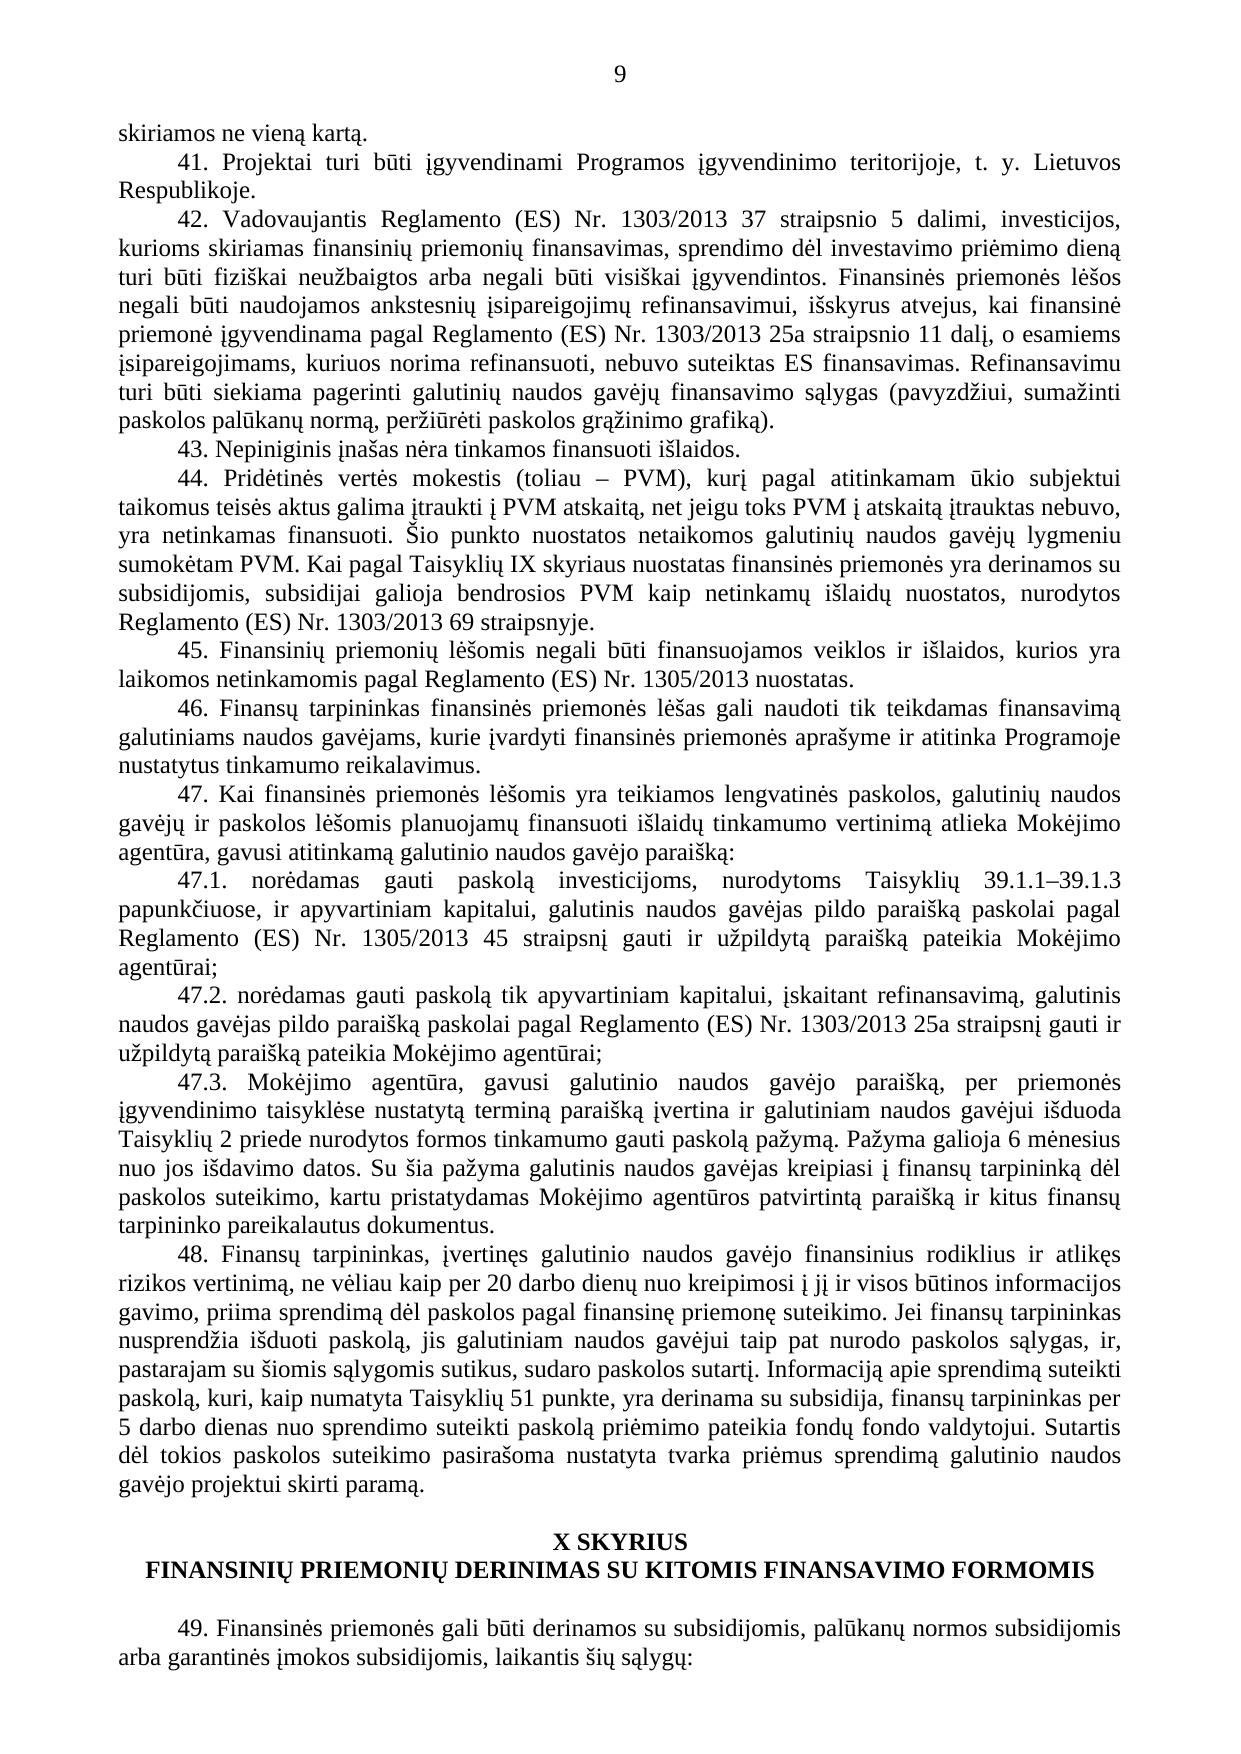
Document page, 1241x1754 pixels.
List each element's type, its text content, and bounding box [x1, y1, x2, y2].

text 49. Finansinės priemonės gali būti derinamos su subsidijomis, palūkanų normos subsidijomis arba garantinės įmokos subsidijomis, laikantis šių sąlygų: [118, 1613, 1122, 1671]
text 47.1. norėdamas gauti paskolą investicijoms, nurodytoms Taisyklių 39.1.1–39.1.3 papunkčiuose, ir apyvartiniam kapitalui, galutinis naudos gavėjas pildo paraišką paskolai pagal Reglamento (ES) Nr. 1305/2013 45 straipsnį gauti ir užpildytą paraišką pateikia Mokėjimo agentūrai; [118, 866, 1122, 981]
text 44. Pridėtinės vertės mokestis (toliau – PVM), kurį pagal atitinkamam ūkio subjektui taikomus teisės aktus galima įtraukti į PVM atskaitą, net jeigu toks PVM į atskaitą įtrauktas nebuvo, yra netinkamas finansuoti. Šio punkto nuostatos netaikomos galutinių naudos gavėjų lygmeniu sumokėtam PVM. Kai pagal Taisyklių IX skyriaus nuostatas finansinės priemonės yra derinamos su subsidijomis, subsidijai galioja bendrosios PVM kaip netinkamų išlaidų nuostatos, nurodytos Reglamento (ES) Nr. 1303/2013 69 straipsnyje. [118, 463, 1122, 636]
text 46. Finansų tarpininkas finansinės priemonės lėšas gali naudoti tik teikdamas finansavimą galutiniams naudos gavėjams, kurie įvardyti finansinės priemonės aprašyme ir atitinka Programoje nustatytus tinkamumo reikalavimus. [118, 693, 1122, 779]
text 47.3. Mokėjimo agentūra, gavusi galutinio naudos gavėjo paraišką, per priemonės įgyvendinimo taisyklėse nustatytą terminą paraišką įvertina ir galutiniam naudos gavėjui išduoda Taisyklių 2 priede nurodytos formos tinkamumo gauti paskolą pažymą. Pažyma galioja 6 mėnesius nuo jos išdavimo datos. Su šia pažyma galutinis naudos gavėjas kreipiasi į finansų tarpininką dėl paskolos suteikimo, kartu pristatydamas Mokėjimo agentūros patvirtintą paraišką ir kitus finansų tarpininko pareikalautus dokumentus. [118, 1067, 1122, 1239]
text 42. Vadovaujantis Reglamento (ES) Nr. 1303/2013 37 straipsnio 5 dalimi, investicijos, kurioms skiriamas finansinių priemonių finansavimas, sprendimo dėl investavimo priėmimo dieną turi būti fiziškai neužbaigtos arba negali būti visiškai įgyvendintos. Finansinės priemonės lėšos negali būti naudojamos ankstesnių įsipareigojimų refinansavimui, išskyrus atvejus, kai finansinė priemonė įgyvendinama pagal Reglamento (ES) Nr. 1303/2013 25a straipsnio 11 dalį, o esamiems įsipareigojimams, kuriuos norima refinansuoti, nebuvo suteiktas ES finansavimas. Refinansavimu turi būti siekiama pagerinti galutinių naudos gavėjų finansavimo sąlygas (pavyzdžiui, sumažinti paskolos palūkanų normą, peržiūrėti paskolos grąžinimo grafiką). [118, 204, 1122, 434]
text X SkYRIUS [118, 1527, 1122, 1556]
text FINANSINIŲ PRIEMONIŲ DERINIMAS SU KITOMIS FINANSAVIMO FORMOMIS [118, 1556, 1122, 1584]
text skiriamos ne vieną kartą. [118, 118, 1122, 147]
text 43. Nepiniginis įnašas nėra tinkamos finansuoti išlaidos. [118, 434, 1122, 463]
text 45. Finansinių priemonių lėšomis negali būti finansuojamos veiklos ir išlaidos, kurios yra laikomos netinkamomis pagal Reglamento (ES) Nr. 1305/2013 nuostatas. [118, 636, 1122, 693]
text 47.2. norėdamas gauti paskolą tik apyvartiniam kapitalui, įskaitant refinansavimą, galutinis naudos gavėjas pildo paraišką paskolai pagal Reglamento (ES) Nr. 1303/2013 25a straipsnį gauti ir užpildytą paraišką pateikia Mokėjimo agentūrai; [118, 981, 1122, 1067]
text 47. Kai finansinės priemonės lėšomis yra teikiamos lengvatinės paskolos, galutinių naudos gavėjų ir paskolos lėšomis planuojamų finansuoti išlaidų tinkamumo vertinimą atlieka Mokėjimo agentūra, gavusi atitinkamą galutinio naudos gavėjo paraišką: [118, 779, 1122, 866]
text 48. Finansų tarpininkas, įvertinęs galutinio naudos gavėjo finansinius rodiklius ir atlikęs rizikos vertinimą, ne vėliau kaip per 20 darbo dienų nuo kreipimosi į jį ir visos būtinos informacijos gavimo, priima sprendimą dėl paskolos pagal finansinę priemonę suteikimo. Jei finansų tarpininkas nusprendžia išduoti paskolą, jis galutiniam naudos gavėjui taip pat nurodo paskolos sąlygas, ir, pastarajam su šiomis sąlygomis sutikus, sudaro paskolos sutartį. Informaciją apie sprendimą suteikti paskolą, kuri, kaip numatyta Taisyklių 51 punkte, yra derinama su subsidija, finansų tarpininkas per 5 darbo dienas nuo sprendimo suteikti paskolą priėmimo pateikia fondų fondo valdytojui. Sutartis dėl tokios paskolos suteikimo pasirašoma nustatyta tvarka priėmus sprendimą galutinio naudos gavėjo projektui skirti paramą. [118, 1239, 1122, 1498]
text 41. Projektai turi būti įgyvendinami Programos įgyvendinimo teritorijoje, t. y. Lietuvos Respublikoje. [118, 147, 1122, 204]
